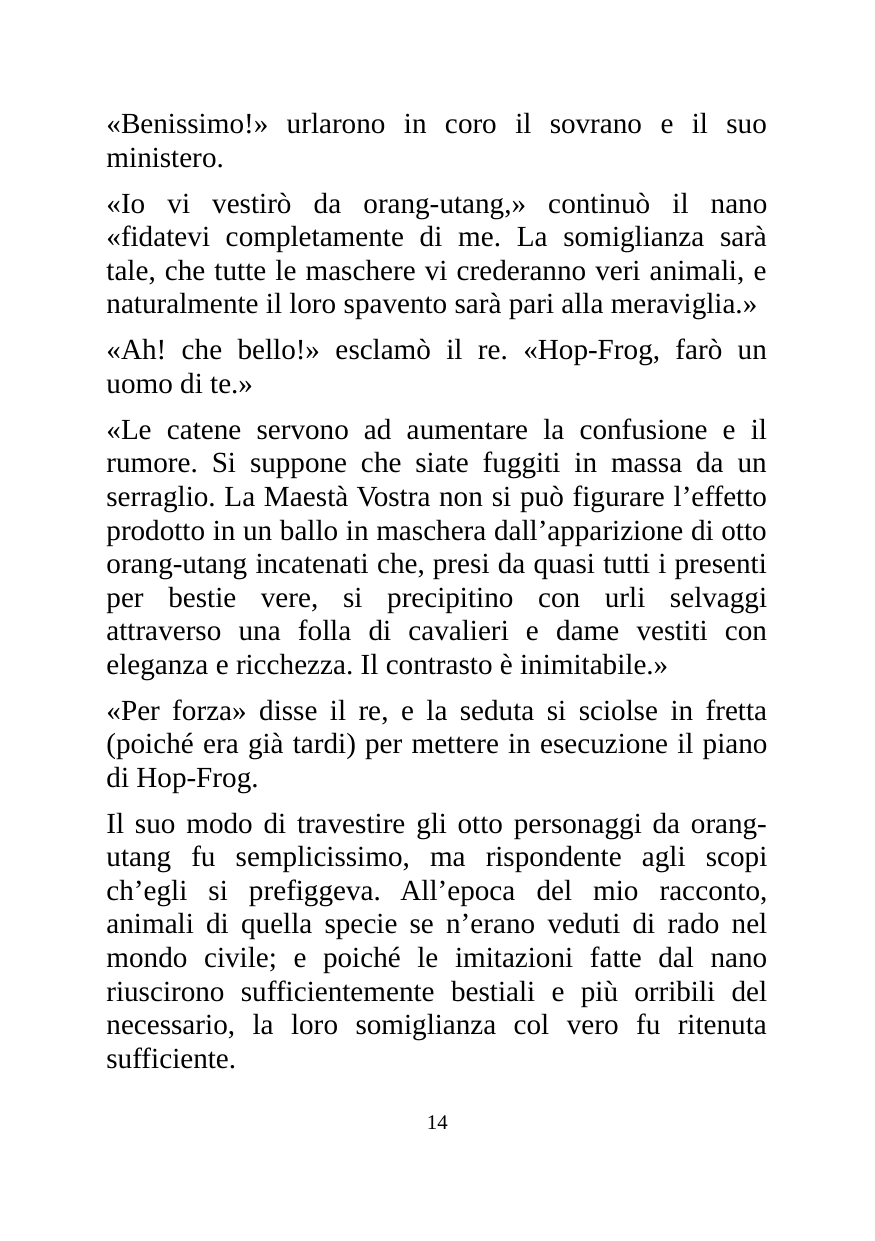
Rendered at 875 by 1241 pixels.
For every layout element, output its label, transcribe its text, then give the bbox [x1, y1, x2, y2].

text Il suo modo di travestire gli otto personaggi da orang-utang fu semplicissimo, ma rispondente agli scopi ch’egli si prefiggeva. All’epoca del mio racconto, animali di quella specie se n’erano veduti di rado nel mondo civile; e poiché le imitazioni fatte dal nano riuscirono sufficientemente bestiali e più orribili del necessario, la loro somiglianza col vero fu ritenuta sufficiente. [106, 806, 768, 1074]
text «Benissimo!» urlarono in coro il sovrano e il suo ministero. [106, 106, 768, 173]
text «Ah! che bello!» esclamò il re. «Hop-Frog, farò un uomo di te.» [106, 332, 768, 399]
text «Per forza» disse il re, e la seduta si sciolse in fretta (poiché era già tardi) per mettere in esecuzione il piano di Hop-Frog. [106, 693, 768, 793]
text «Io vi vestirò da orang-utang,» continuò il nano «fidatevi completamente di me. La somiglianza sarà tale, che tutte le maschere vi crederanno veri animali, e naturalmente il loro spavento sarà pari alla meraviglia.» [106, 186, 768, 320]
text «Le catene servono ad aumentare la confusione e il rumore. Si suppone che siate fuggiti in massa da un serraglio. La Maestà Vostra non si può figurare l’effetto prodotto in un ballo in maschera dall’apparizione di otto orang-utang incatenati che, presi da quasi tutti i presenti per bestie vere, si precipitino con urli selvaggi attraverso una folla di cavalieri e dame vestiti con eleganza e ricchezza. Il contrasto è inimitabile.» [106, 412, 768, 680]
